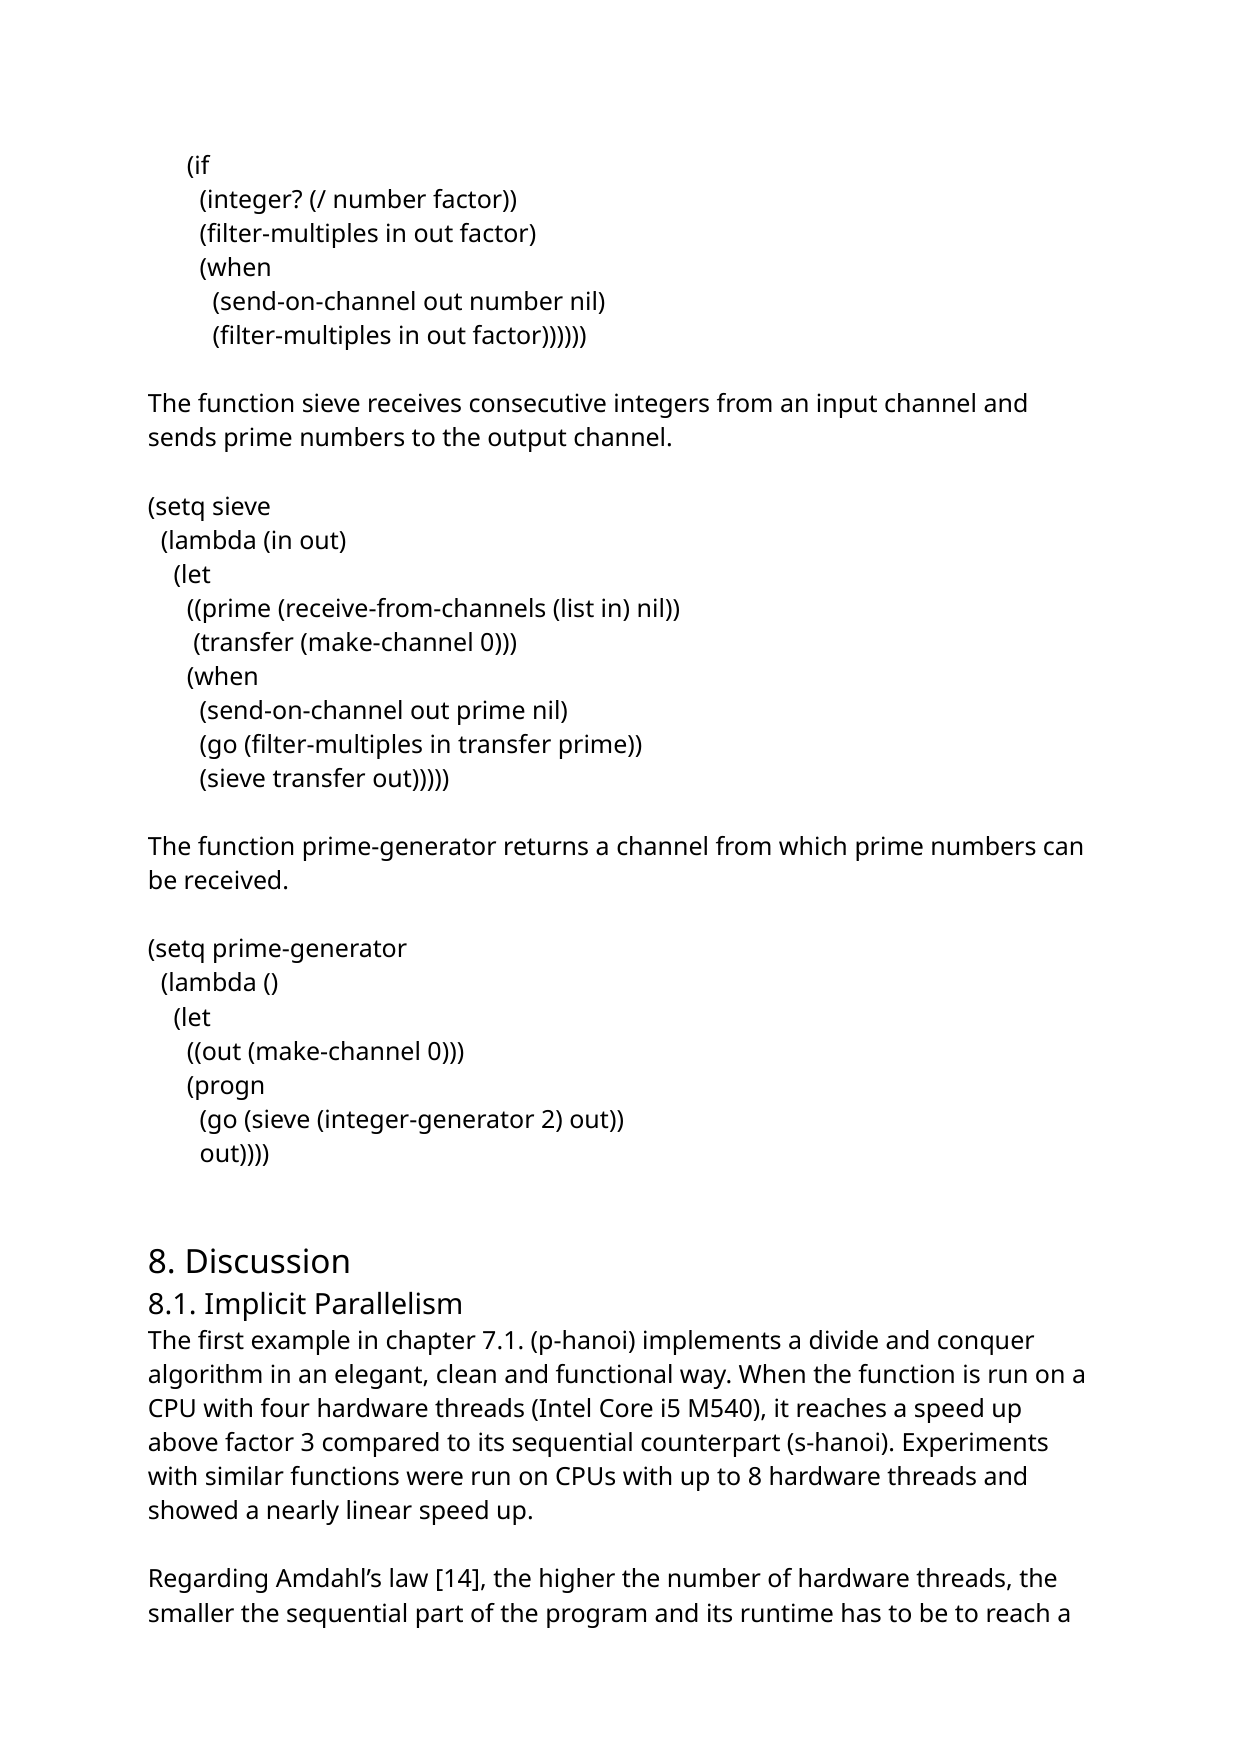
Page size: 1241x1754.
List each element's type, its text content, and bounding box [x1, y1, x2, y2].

text ((prime (receive-from-channels (list in) nil)) [148, 590, 1093, 624]
text 8. Discussion [148, 1238, 1093, 1283]
text The first example in chapter 7.1. (p-hanoi) implements a divide and conquer algorithm in an elegant, clean and functional way. When the function is run on a CPU with four hardware threads (Intel Core i5 M540), it reaches a speed up above factor 3 compared to its sequential counterpart (s-hanoi). Experiments with similar functions were run on CPUs with up to 8 hardware threads and showed a nearly linear speed up. [148, 1323, 1093, 1527]
text (when [148, 250, 1093, 284]
text (go (filter-multiples in transfer prime)) [148, 727, 1093, 761]
text (filter-multiples in out factor) [148, 216, 1093, 250]
text (let [148, 556, 1093, 590]
text (filter-multiples in out factor)))))) [148, 318, 1093, 352]
text (setq prime-generator [148, 931, 1093, 965]
text (setq sieve [148, 488, 1093, 522]
text (send-on-channel out number nil) [148, 284, 1093, 318]
text out)))) [148, 1135, 1093, 1169]
text (lambda (in out) [148, 522, 1093, 556]
text (integer? (/ number factor)) [148, 182, 1093, 216]
text (progn [148, 1067, 1093, 1101]
text (send-on-channel out prime nil) [148, 693, 1093, 727]
text (when [148, 658, 1093, 693]
text The function sieve receives consecutive integers from an input channel and sends prime numbers to the output channel. [148, 386, 1093, 454]
text (transfer (make-channel 0))) [148, 624, 1093, 658]
text The function prime-generator returns a channel from which prime numbers can be received. [148, 829, 1093, 897]
text 8.1. Implicit Parallelism [148, 1283, 1093, 1323]
text (lambda () [148, 965, 1093, 999]
text (let [148, 999, 1093, 1033]
text Regarding Amdahl’s law [14], the higher the number of hardware threads, the smaller the sequential part of the program and its runtime has to be to reach a [148, 1561, 1093, 1629]
text (if [148, 148, 1093, 182]
text (go (sieve (integer-generator 2) out)) [148, 1101, 1093, 1135]
text ((out (make-channel 0))) [148, 1033, 1093, 1067]
text (sieve transfer out))))) [148, 761, 1093, 795]
